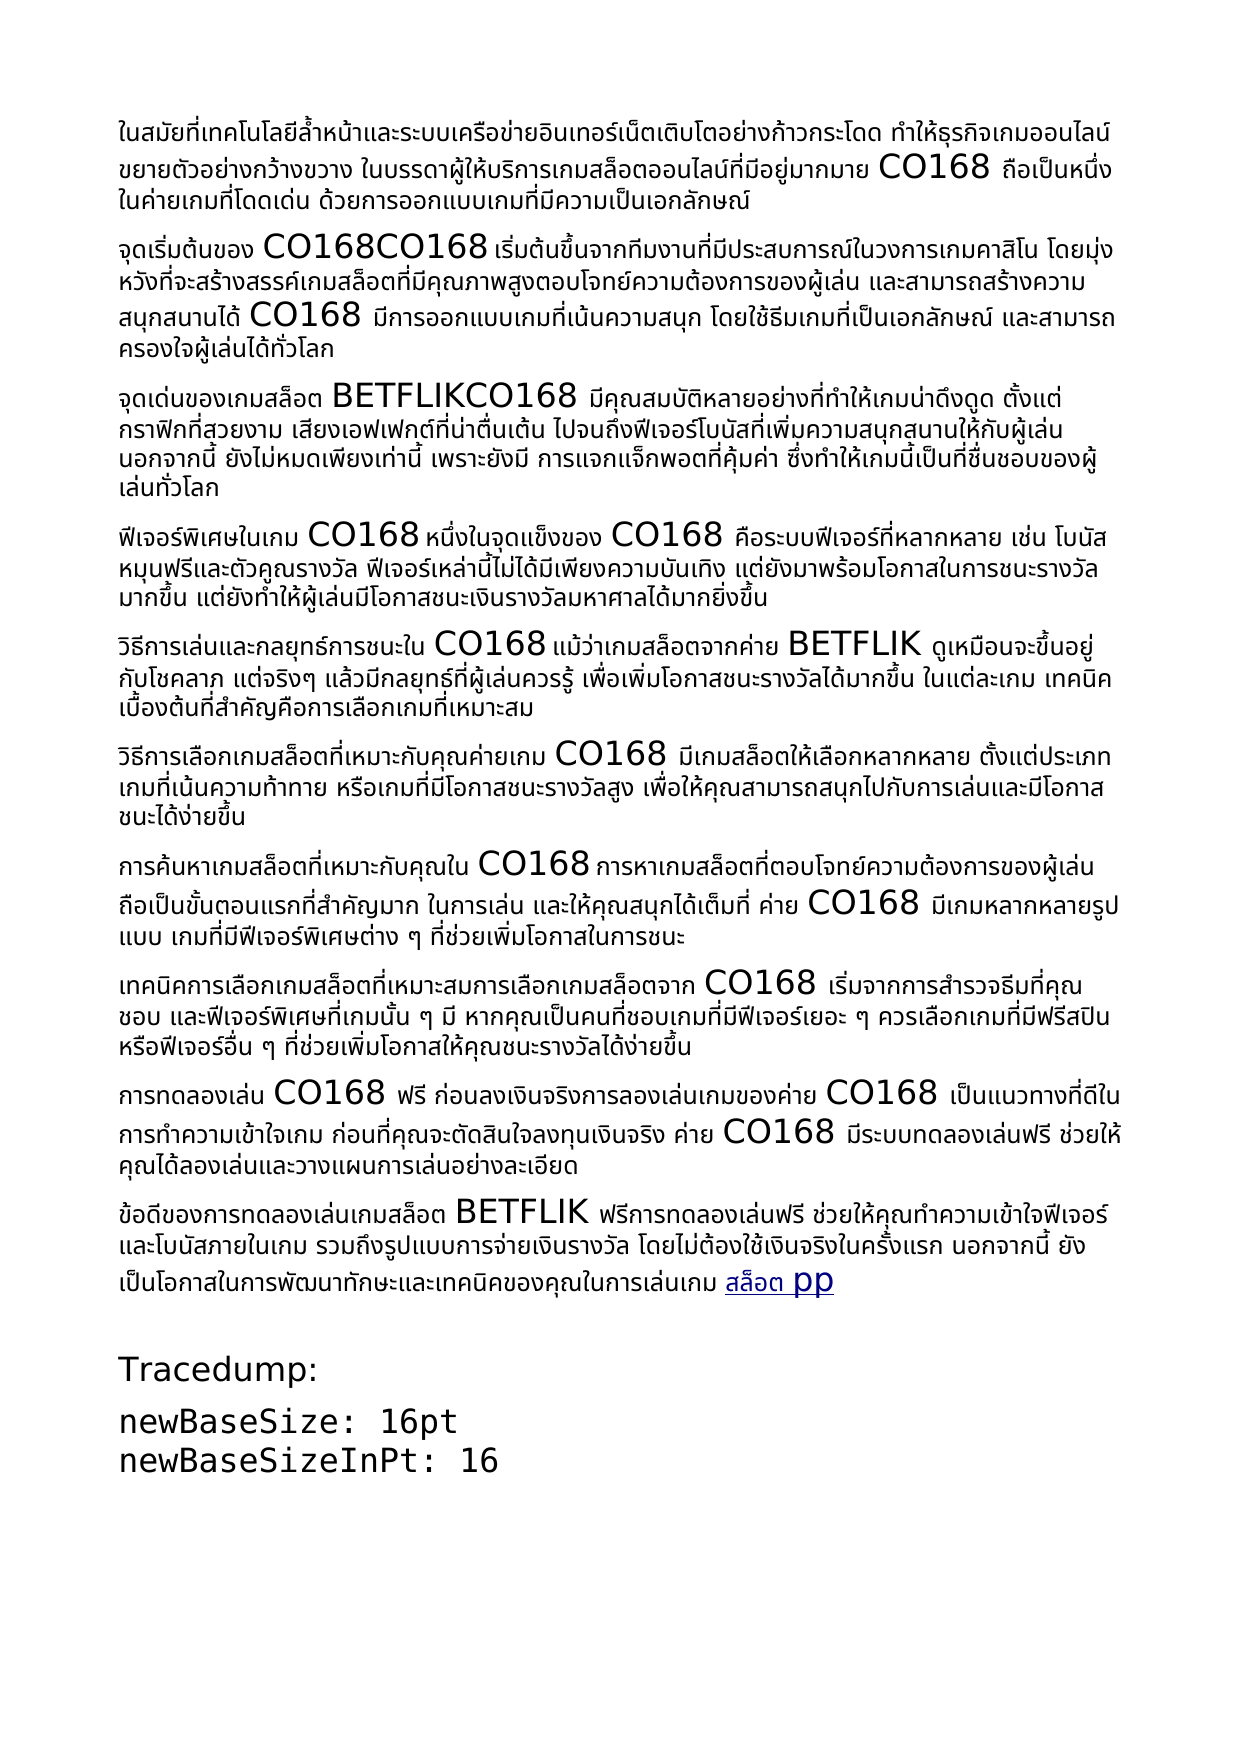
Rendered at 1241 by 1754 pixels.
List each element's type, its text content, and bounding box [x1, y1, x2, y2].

text ข้อดีของการทดลองเล่นเกมสล็อต BETFLIK ฟรีการทดลองเล่นฟรี ช่วยให้คุณทำความเข้าใจฟีเจอร์และโบนัสภายในเกม รวมถึงรูปแบบการจ่ายเงินรางวัล โดยไม่ต้องใช้เงินจริงในครั้งแรก นอกจากนี้ ยังเป็นโอกาสในการพัฒนาทักษะและเทคนิคของคุณในการเล่นเกม สล็อต pp [118, 1193, 1122, 1299]
text ในสมัยที่เทคโนโลยีล้ำหน้าและระบบเครือข่ายอินเทอร์เน็ตเติบโตอย่างก้าวกระโดด ทำให้ธุรกิจเกมออนไลน์ขยายตัวอย่างกว้างขวาง ในบรรดาผู้ให้บริการเกมสล็อตออนไลน์ที่มีอยู่มากมาย CO168 ถือเป็นหนึ่งในค่ายเกมที่โดดเด่น ด้วยการออกแบบเกมที่มีความเป็นเอกลักษณ์ [118, 118, 1122, 215]
text ฟีเจอร์พิเศษในเกม CO168หนึ่งในจุดแข็งของ CO168 คือระบบฟีเจอร์ที่หลากหลาย เช่น โบนัสหมุนฟรีและตัวคูณรางวัล ฟีเจอร์เหล่านี้ไม่ได้มีเพียงความบันเทิง แต่ยังมาพร้อมโอกาสในการชนะรางวัลมากขึ้น แต่ยังทำให้ผู้เล่นมีโอกาสชนะเงินรางวัลมหาศาลได้มากยิ่งขึ้น [118, 515, 1122, 612]
text Tracedump: [118, 1312, 1122, 1390]
text การค้นหาเกมสล็อตที่เหมาะกับคุณใน CO168การหาเกมสล็อตที่ตอบโจทย์ความต้องการของผู้เล่น ถือเป็นขั้นตอนแรกที่สำคัญมาก ในการเล่น และให้คุณสนุกได้เต็มที่ ค่าย CO168 มีเกมหลากหลายรูปแบบ เกมที่มีฟีเจอร์พิเศษต่าง ๆ ที่ช่วยเพิ่มโอกาสในการชนะ [118, 844, 1122, 951]
text เทคนิคการเลือกเกมสล็อตที่เหมาะสมการเลือกเกมสล็อตจาก CO168 เริ่มจากการสำรวจธีมที่คุณชอบ และฟีเจอร์พิเศษที่เกมนั้น ๆ มี หากคุณเป็นคนที่ชอบเกมที่มีฟีเจอร์เยอะ ๆ ควรเลือกเกมที่มีฟรีสปินหรือฟีเจอร์อื่น ๆ ที่ช่วยเพิ่มโอกาสให้คุณชนะรางวัลได้ง่ายขึ้น [118, 964, 1122, 1061]
text การทดลองเล่น CO168 ฟรี ก่อนลงเงินจริงการลองเล่นเกมของค่าย CO168 เป็นแนวทางที่ดีในการทำความเข้าใจเกม ก่อนที่คุณจะตัดสินใจลงทุนเงินจริง ค่าย CO168 มีระบบทดลองเล่นฟรี ช่วยให้คุณได้ลองเล่นและวางแผนการเล่นอย่างละเอียด [118, 1073, 1122, 1180]
text จุดเด่นของเกมสล็อต BETFLIKCO168 มีคุณสมบัติหลายอย่างที่ทำให้เกมน่าดึงดูด ตั้งแต่กราฟิกที่สวยงาม เสียงเอฟเฟกต์ที่น่าตื่นเต้น ไปจนถึงฟีเจอร์โบนัสที่เพิ่มความสนุกสนานให้กับผู้เล่น นอกจากนี้ ยังไม่หมดเพียงเท่านี้ เพราะยังมี การแจกแจ็กพอตที่คุ้มค่า ซึ่งทำให้เกมนี้เป็นที่ชื่นชอบของผู้เล่นทั่วโลก [118, 376, 1122, 503]
text วิธีการเลือกเกมสล็อตที่เหมาะกับคุณค่ายเกม CO168 มีเกมสล็อตให้เลือกหลากหลาย ตั้งแต่ประเภทเกมที่เน้นความท้าทาย หรือเกมที่มีโอกาสชนะรางวัลสูง เพื่อให้คุณสามารถสนุกไปกับการเล่นและมีโอกาสชนะได้ง่ายขึ้น [118, 734, 1122, 832]
text newBaseSize: 16pt newBaseSizeInPt: 16 [118, 1402, 1122, 1480]
text วิธีการเล่นและกลยุทธ์การชนะใน CO168แม้ว่าเกมสล็อตจากค่าย BETFLIK ดูเหมือนจะขึ้นอยู่กับโชคลาภ แต่จริงๆ แล้วมีกลยุทธ์ที่ผู้เล่นควรรู้ เพื่อเพิ่มโอกาสชนะรางวัลได้มากขึ้น ในแต่ละเกม เทคนิคเบื้องต้นที่สำคัญคือการเลือกเกมที่เหมาะสม [118, 625, 1122, 722]
text จุดเริ่มต้นของ CO168CO168เริ่มต้นขึ้นจากทีมงานที่มีประสบการณ์ในวงการเกมคาสิโน โดยมุ่งหวังที่จะสร้างสรรค์เกมสล็อตที่มีคุณภาพสูงตอบโจทย์ความต้องการของผู้เล่น และสามารถสร้างความสนุกสนานได้ CO168 มีการออกแบบเกมที่เน้นความสนุก โดยใช้ธีมเกมที่เป็นเอกลักษณ์ และสามารถครองใจผู้เล่นได้ทั่วโลก [118, 228, 1122, 364]
